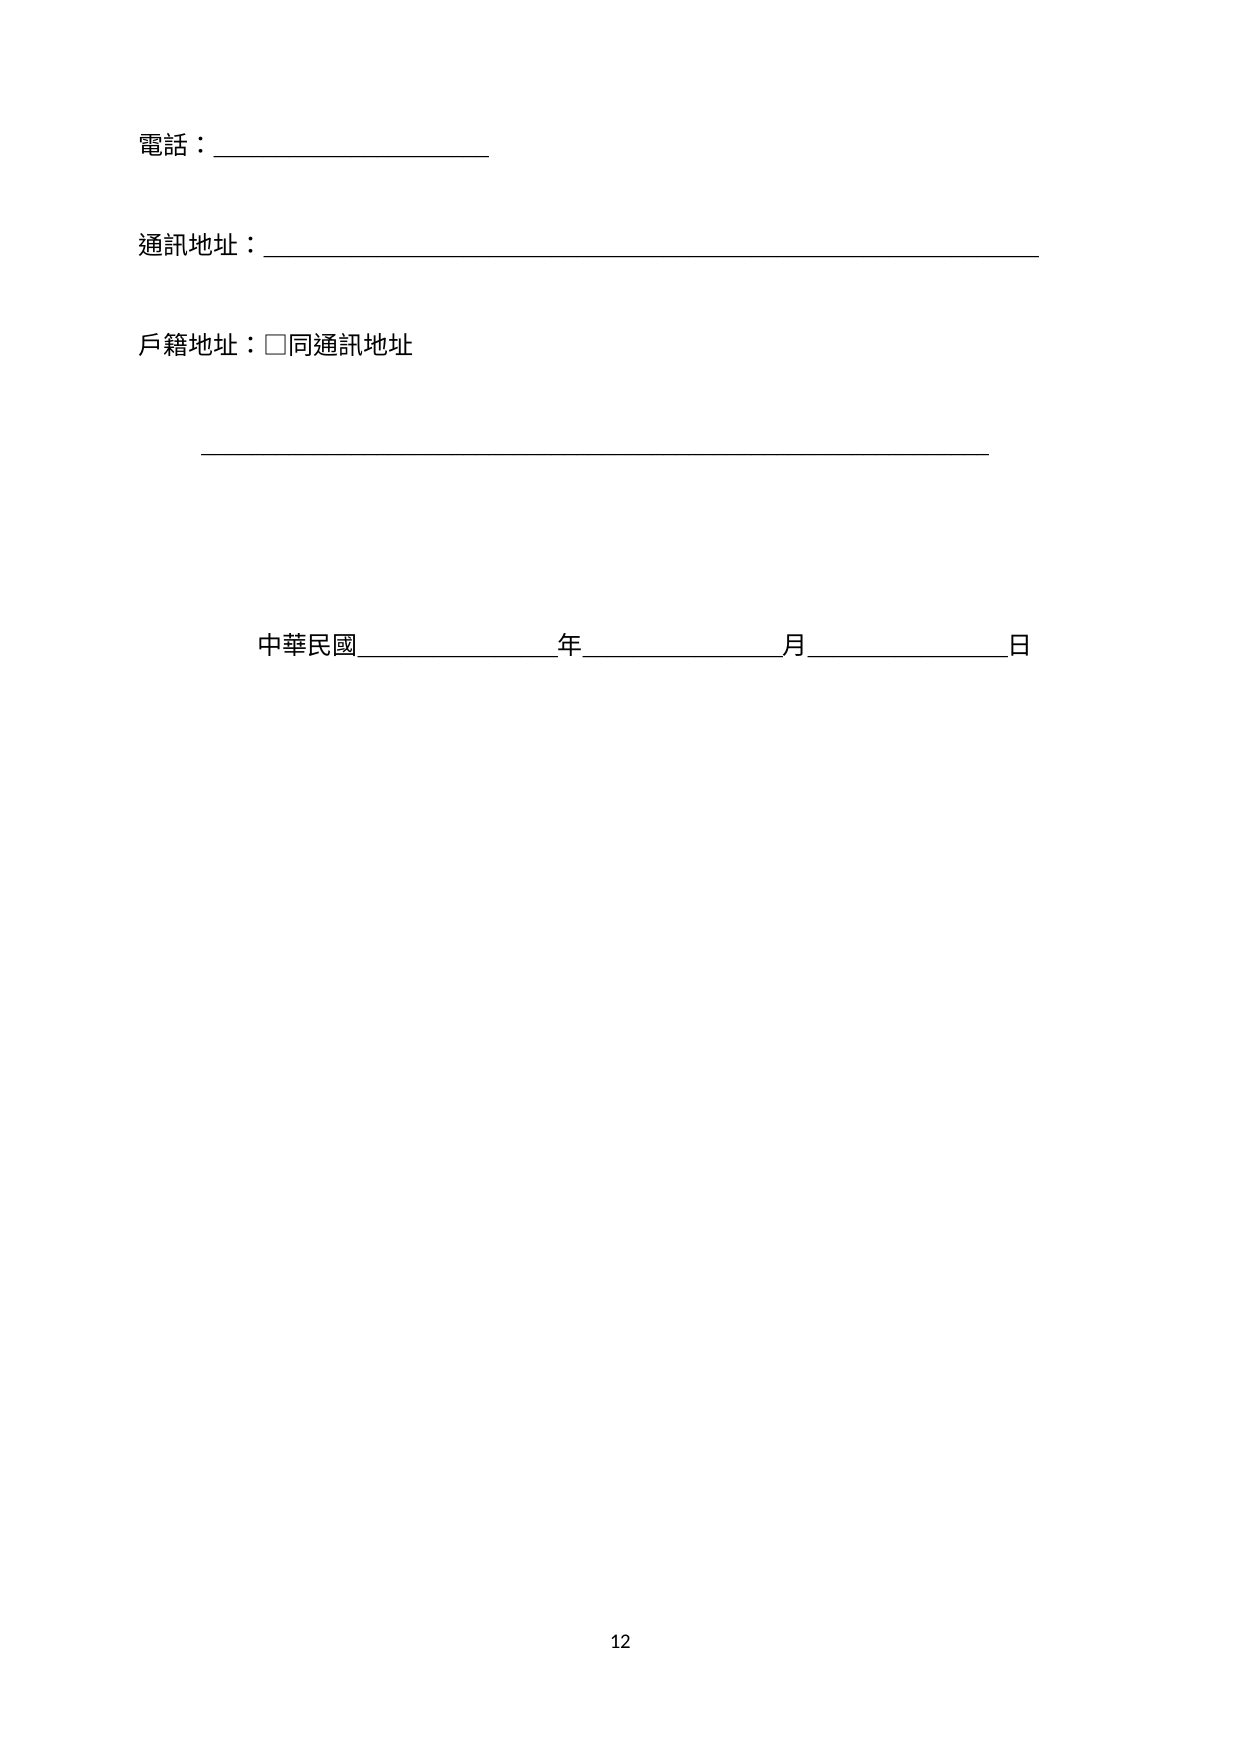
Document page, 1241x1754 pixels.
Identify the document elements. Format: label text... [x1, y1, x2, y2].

text 戶籍地址：□同通訊地址 [139, 302, 1152, 364]
text 中華民國________________年________________月________________日 [139, 602, 1152, 664]
text _______________________________________________________________ [139, 402, 1152, 464]
text 電話：______________________ [139, 102, 1152, 164]
text 通訊地址：______________________________________________________________ [139, 202, 1152, 264]
